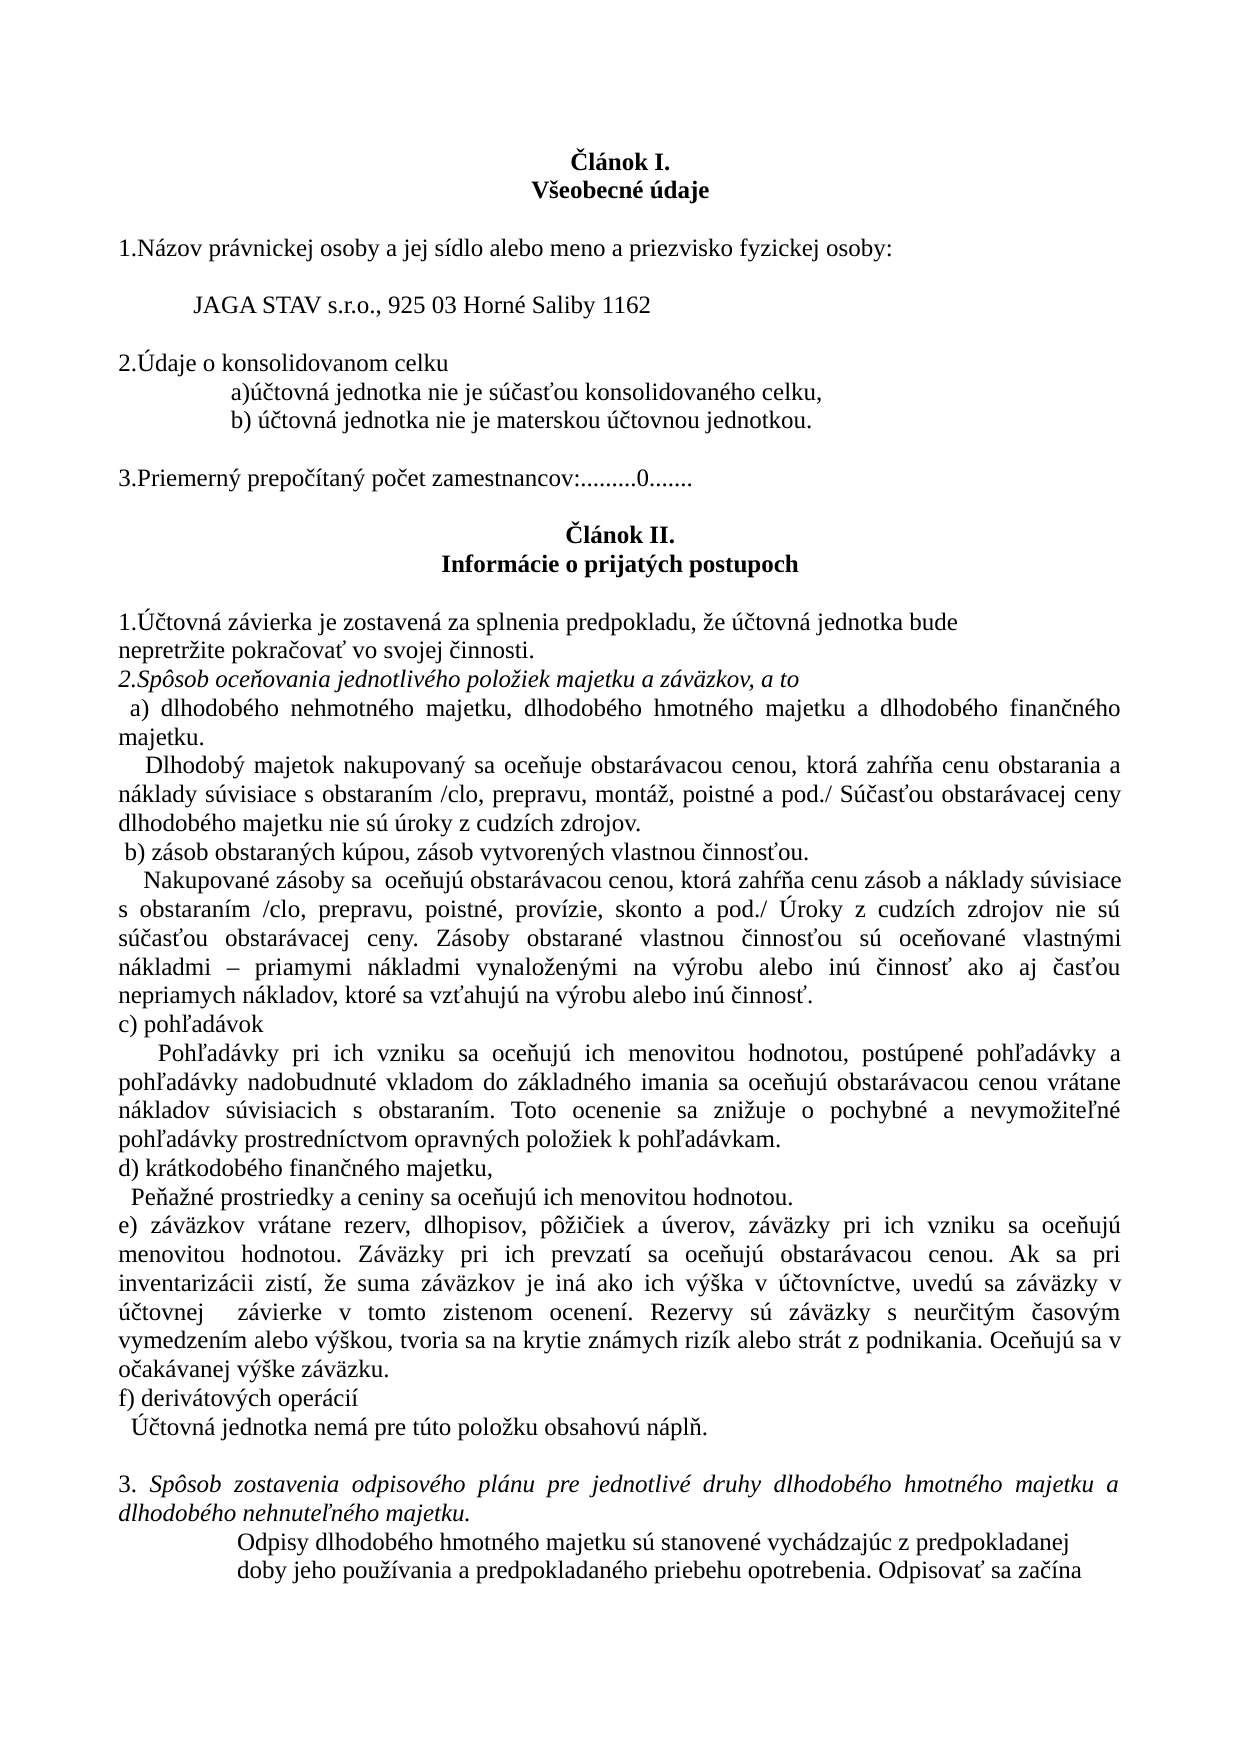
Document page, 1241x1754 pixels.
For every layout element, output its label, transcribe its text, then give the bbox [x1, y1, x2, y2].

text e) záväzkov vrátane rezerv, dlhopisov, pôžičiek a úverov, záväzky pri ich vzniku sa oceňujú menovitou hodnotou. Záväzky pri ich prevzatí sa oceňujú obstarávacou cenou. Ak sa pri inventarizácii zistí, že suma záväzkov je iná ako ich výška v účtovníctve, uvedú sa záväzky v účtovnej závierke v tomto zistenom ocenení. Rezervy sú záväzky s neurčitým časovým vymedzením alebo výškou, tvoria sa na krytie známych rizík alebo strát z podnikania. Oceňujú sa v očakávanej výške záväzku. [118, 1211, 1122, 1383]
text Všeobecné údaje [118, 176, 1122, 204]
list Priemerný prepočítaný počet zamestnancov:.........0....... [118, 463, 1122, 492]
text d) krátkodobého finančného majetku, [118, 1153, 1122, 1182]
text a) dlhodobého nehmotného majetku, dlhodobého hmotného majetku a dlhodobého finančného majetku. [118, 693, 1122, 751]
text Odpisy dlhodobého hmotného majetku sú stanovené vychádzajúc z predpokladanej [118, 1527, 1122, 1556]
text doby jeho používania a predpokladaného priebehu opotrebenia. Odpisovať sa začína [118, 1556, 1122, 1584]
text Pohľadávky pri ich vzniku sa oceňujú ich menovitou hodnotou, postúpené pohľadávky a pohľadávky nadobudnuté vkladom do základného imania sa oceňujú obstarávacou cenou vrátane nákladov súvisiacich s obstaraním. Toto ocenenie sa znižuje o pochybné a nevymožiteľné pohľadávky prostredníctvom opravných položiek k pohľadávkam. [118, 1038, 1122, 1153]
list Účtovná závierka je zostavená za splnenia predpokladu, že účtovná jednotka bude [118, 607, 1122, 636]
text Účtovná jednotka nemá pre túto položku obsahovú náplň. [118, 1412, 1122, 1441]
text JAGA STAV s.r.o., 925 03 Horné Saliby 1162 [118, 291, 1122, 319]
text Informácie o prijatých postupoch [118, 549, 1122, 578]
list Názov právnickej osoby a jej sídlo alebo meno a priezvisko fyzickej osoby: [118, 233, 1122, 262]
text nepretržite pokračovať vo svojej činnosti. [118, 636, 1122, 664]
text Nakupované zásoby sa oceňujú obstarávacou cenou, ktorá zahŕňa cenu zásob a náklady súvisiace s obstaraním /clo, prepravu, poistné, provízie, skonto a pod./ Úroky z cudzích zdrojov nie sú súčasťou obstarávacej ceny. Zásoby obstarané vlastnou činnosťou sú oceňované vlastnými nákladmi – priamymi nákladmi vynaloženými na výrobu alebo inú činnosť ako aj časťou nepriamych nákladov, ktoré sa vzťahujú na výrobu alebo inú činnosť. [118, 866, 1122, 1009]
text 3. Spôsob zostavenia odpisového plánu pre jednotlivé druhy dlhodobého hmotného majetku a dlhodobého nehnuteľného majetku. [118, 1469, 1122, 1527]
text Článok I. [118, 147, 1122, 176]
text Dlhodobý majetok nakupovaný sa oceňuje obstarávacou cenou, ktorá zahŕňa cenu obstarania a náklady súvisiace s obstaraním /clo, prepravu, montáž, poistné a pod./ Súčasťou obstarávacej ceny dlhodobého majetku nie sú úroky z cudzích zdrojov. [118, 751, 1122, 837]
text b) účtovná jednotka nie je materskou účtovnou jednotkou. [118, 406, 1122, 434]
text a)účtovná jednotka nie je súčasťou konsolidovaného celku, [118, 377, 1122, 406]
text c) pohľadávok [118, 1009, 1122, 1038]
list Údaje o konsolidovanom celku [118, 348, 1122, 377]
list Spôsob oceňovania jednotlivého položiek majetku a záväzkov, a to [118, 664, 1122, 693]
text b) zásob obstaraných kúpou, zásob vytvorených vlastnou činnosťou. [118, 837, 1122, 866]
text f) derivátových operácií [118, 1383, 1122, 1412]
text Peňažné prostriedky a ceniny sa oceňujú ich menovitou hodnotou. [118, 1182, 1122, 1211]
text Článok II. [118, 521, 1122, 549]
